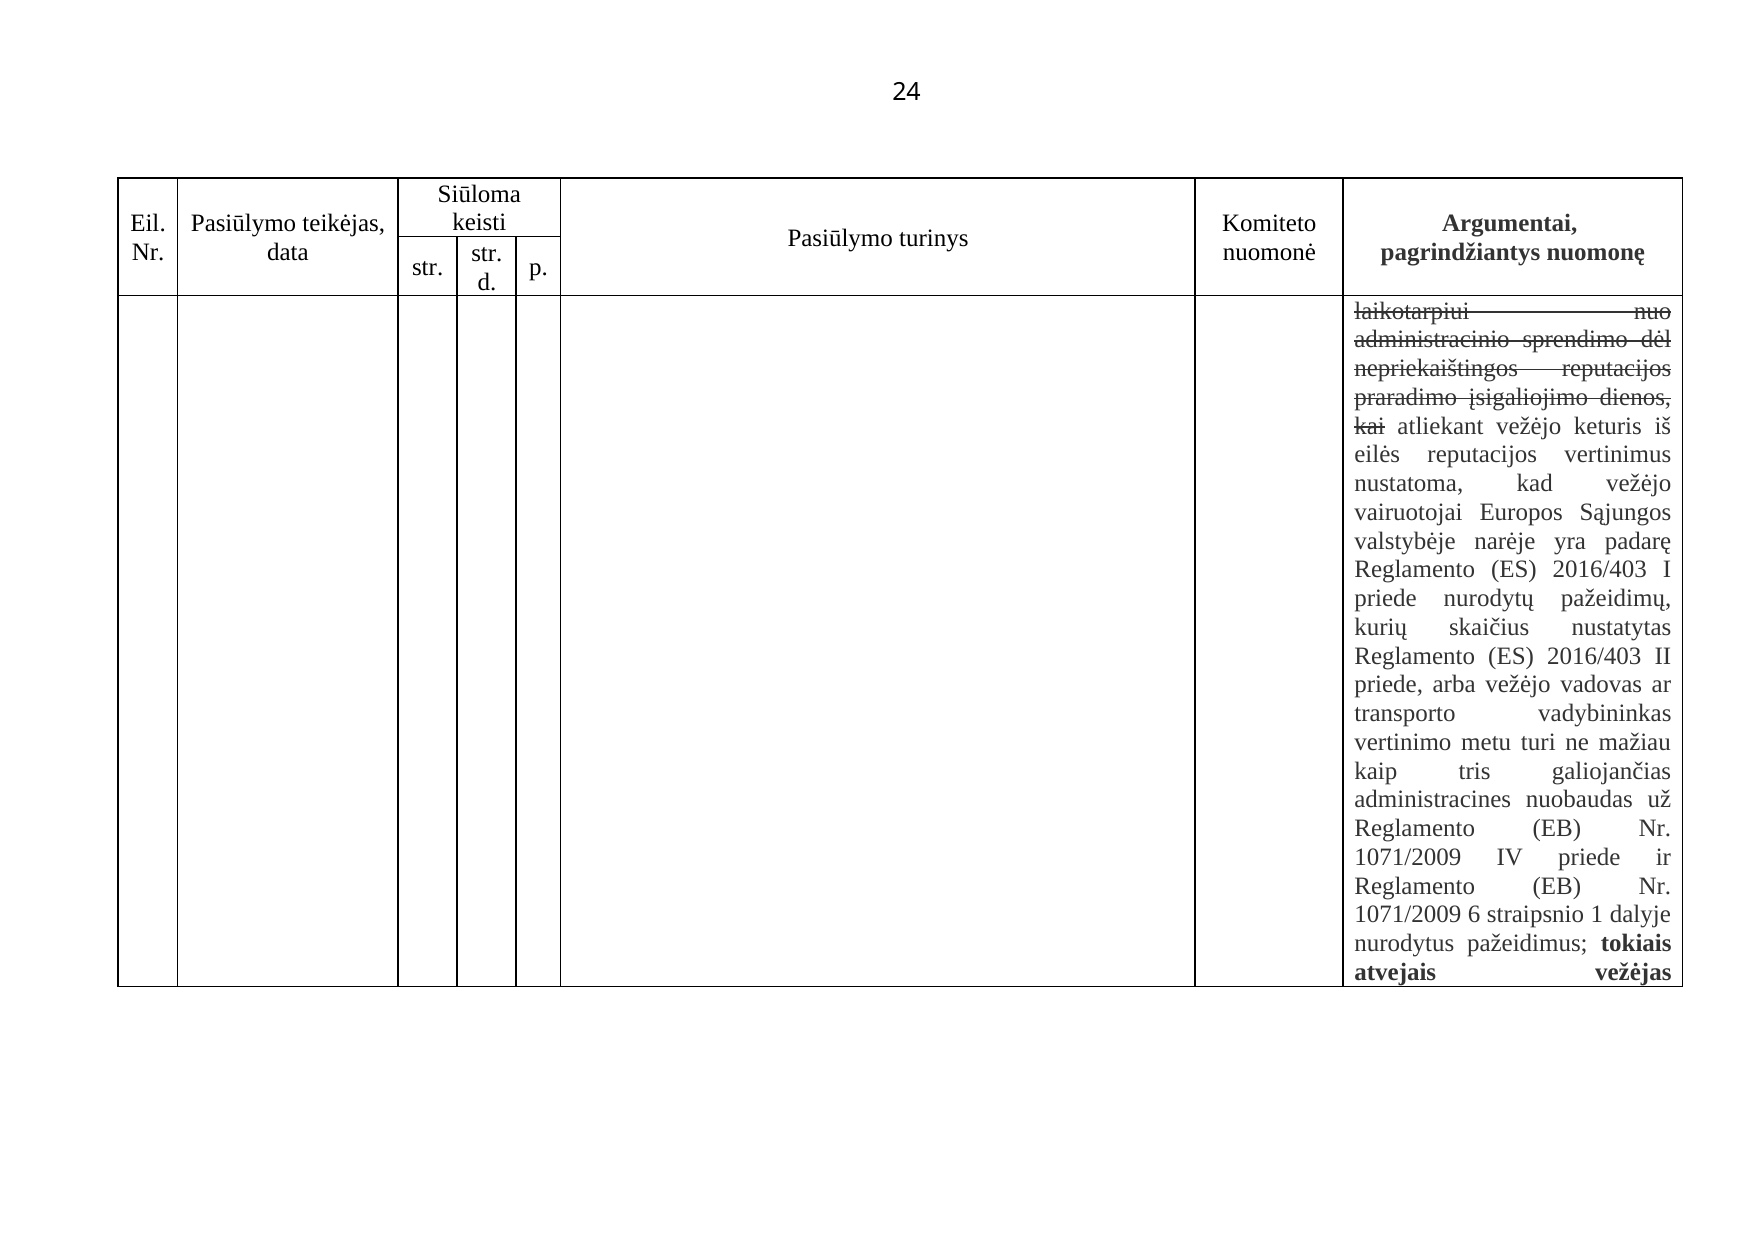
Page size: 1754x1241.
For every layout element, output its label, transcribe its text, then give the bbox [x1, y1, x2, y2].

table_header Pasiūlymo teikėjas, data [178, 179, 397, 295]
table_cell [399, 296, 456, 986]
table_cell [517, 296, 560, 986]
table_header Pasiūlymo turinys [561, 179, 1194, 295]
table_cell p. [517, 237, 560, 295]
table_cell [458, 296, 515, 986]
table_header Siūloma keisti [399, 179, 560, 236]
table_header Komiteto nuomonė [1196, 179, 1342, 295]
table_cell [1196, 296, 1342, 986]
table_cell [178, 296, 397, 986]
table_cell [119, 296, 177, 986]
table_header Argumentai, pagrindžiantys nuomonę [1344, 179, 1682, 295]
table_cell [561, 296, 1194, 986]
table_cell str. d. [458, 237, 515, 295]
table_header Eil. Nr. [119, 179, 177, 295]
table_cell laikotarpiui nuo administracinio sprendimo dėl nepriekaištingos reputacijos praradimo įsigaliojimo dienos, kai atliekant vežėjo keturis iš eilės reputacijos vertinimus nustatoma, kad vežėjo vairuotojai Europos Sąjungos valstybėje narėje yra padarę Reglamento (ES) 2016/403 I priede nurodytų pažeidimų, kurių skaičius nustatytas Reglamento (ES) 2016/403 II priede, arba vežėjo vadovas ar transporto vadybininkas vertinimo metu turi ne mažiau kaip tris galiojančias administracines nuobaudas už Reglamento (EB) Nr. 1071/2009 IV priede ir Reglamento (EB) Nr. 1071/2009 6 straipsnio 1 dalyje nurodytus pažeidimus; tokiais atvejais vežėjas [1344, 296, 1682, 986]
table_cell str. [399, 237, 456, 295]
